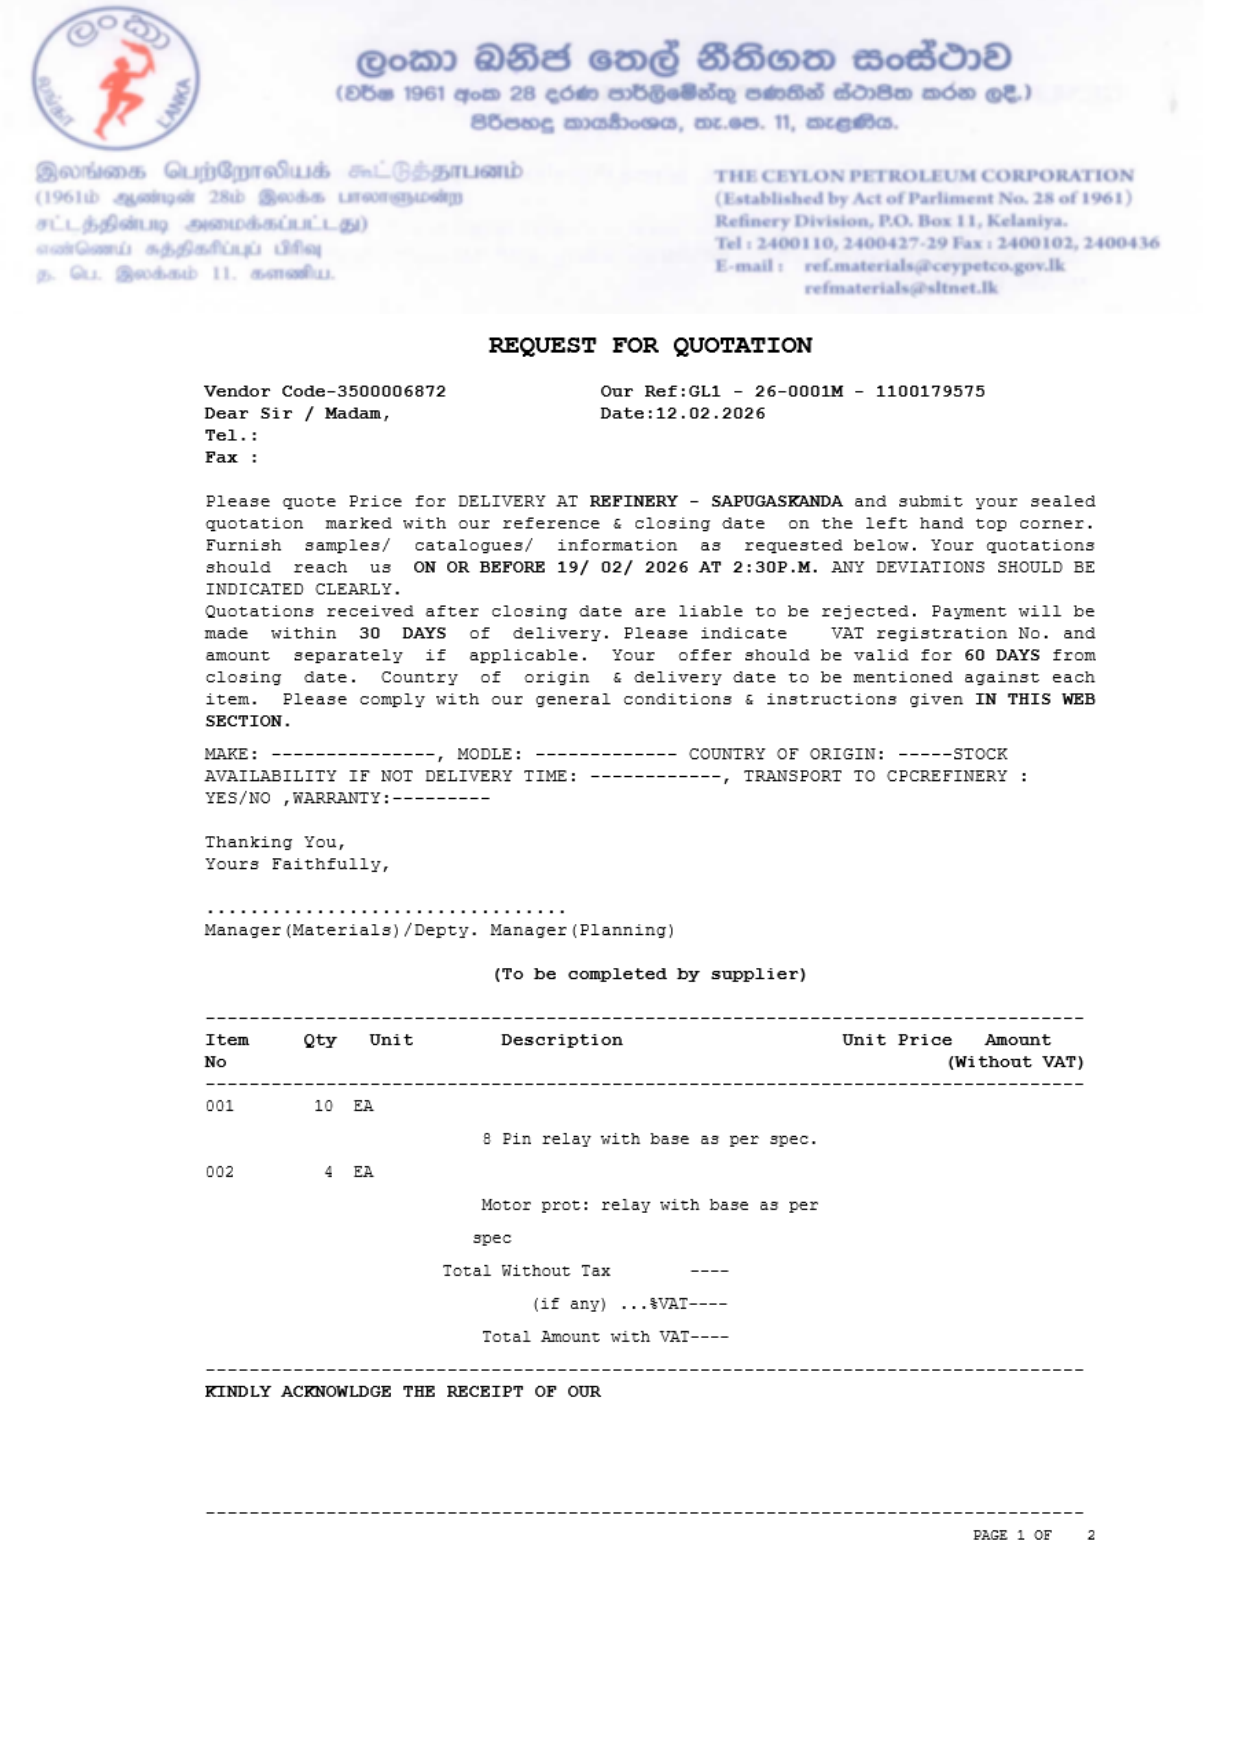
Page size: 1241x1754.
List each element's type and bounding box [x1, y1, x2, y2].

picture [75, 315, 1166, 1632]
picture [0, 0, 1241, 314]
